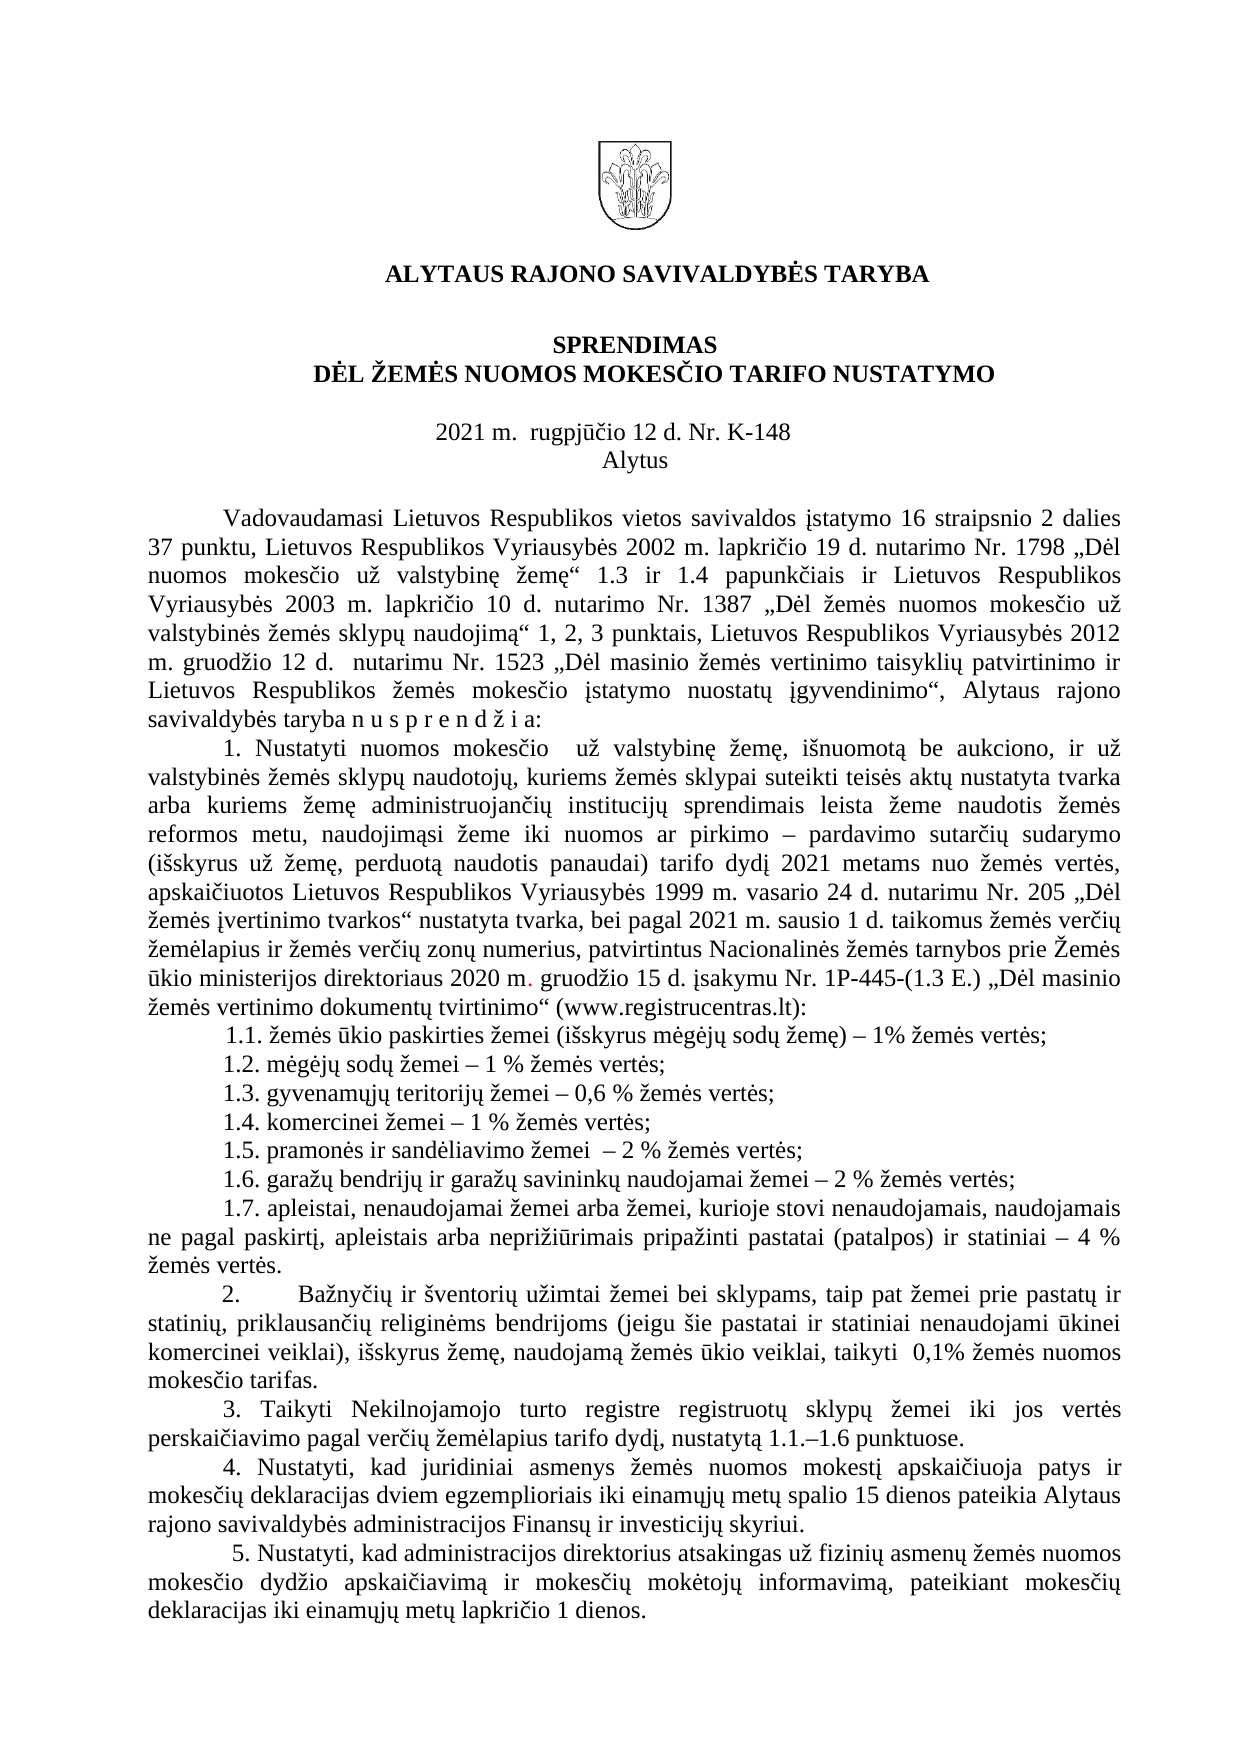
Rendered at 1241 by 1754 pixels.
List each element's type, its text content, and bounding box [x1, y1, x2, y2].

text 1.5. pramonės ir sandėliavimo žemei – 2 % žemės vertės; [148, 1136, 1122, 1164]
text 1.3. gyvenamųjų teritorijų žemei – 0,6 % žemės vertės; [148, 1078, 1122, 1107]
text 5. Nustatyti, kad administracijos direktorius atsakingas už fizinių asmenų žemės nuomos mokesčio dydžio apskaičiavimą ir mokesčių mokėtojų informavimą, pateikiant mokesčių deklaracijas iki einamųjų metų lapkričio 1 dienos. [148, 1538, 1122, 1624]
text 2. Bažnyčių ir šventorių užimtai žemei bei sklypams, taip pat žemei prie pastatų ir statinių, priklausančių religinėms bendrijoms (jeigu šie pastatai ir statiniai nenaudojami ūkinei komercinei veiklai), išskyrus žemę, naudojamą žemės ūkio veiklai, taikyti 0,1% žemės nuomos mokesčio tarifas. [148, 1279, 1122, 1394]
text 1.1. žemės ūkio paskirties žemei (išskyrus mėgėjų sodų žemę) – 1% žemės vertės; [148, 1021, 1122, 1049]
text Vadovaudamasi Lietuvos Respublikos vietos savivaldos įstatymo 16 straipsnio 2 dalies 37 punktu, Lietuvos Respublikos Vyriausybės 2002 m. lapkričio 19 d. nutarimo Nr. 1798 „Dėl nuomos mokesčio už valstybinę žemę“ 1.3 ir 1.4 papunkčiais ir Lietuvos Respublikos Vyriausybės 2003 m. lapkričio 10 d. nutarimo Nr. 1387 „Dėl žemės nuomos mokesčio už valstybinės žemės sklypų naudojimą“ 1, 2, 3 punktais, Lietuvos Respublikos Vyriausybės 2012 m. gruodžio 12 d. nutarimu Nr. 1523 „Dėl masinio žemės vertinimo taisyklių patvirtinimo ir Lietuvos Respublikos žemės mokesčio įstatymo nuostatų įgyvendinimo“, Alytaus rajono savivaldybės taryba n u s p r e n d ž i a: [148, 503, 1122, 733]
text 1.4. komercinei žemei – 1 % žemės vertės; [148, 1107, 1122, 1136]
text 1.6. garažų bendrijų ir garažų savininkų naudojamai žemei – 2 % žemės vertės; [148, 1164, 1122, 1193]
text ALYTAUS RAJONO SAVIVALDYBĖS TARYBA [148, 259, 1122, 287]
text 1.7. apleistai, nenaudojamai žemei arba žemei, kurioje stovi nenaudojamais, naudojamais ne pagal paskirtį, apleistais arba neprižiūrimais pripažinti pastatai (patalpos) ir statiniai – 4 % žemės vertės. [148, 1193, 1122, 1279]
text 1. Nustatyti nuomos mokesčio už valstybinę žemę, išnuomotą be aukciono, ir už valstybinės žemės sklypų naudotojų, kuriems žemės sklypai suteikti teisės aktų nustatyta tvarka arba kuriems žemę administruojančių institucijų sprendimais leista žeme naudotis žemės reformos metu, naudojimąsi žeme iki nuomos ar pirkimo – pardavimo sutarčių sudarymo (išskyrus už žemę, perduotą naudotis panaudai) tarifo dydį 2021 metams nuo žemės vertės, apskaičiuotos Lietuvos Respublikos Vyriausybės 1999 m. vasario 24 d. nutarimu Nr. 205 „Dėl žemės įvertinimo tvarkos“ nustatyta tvarka, bei pagal 2021 m. sausio 1 d. taikomus žemės verčių žemėlapius ir žemės verčių zonų numerius, patvirtintus Nacionalinės žemės tarnybos prie Žemės ūkio ministerijos direktoriaus 2020 m. gruodžio 15 d. įsakymu Nr. 1P-445-(1.3 E.) „Dėl masinio žemės vertinimo dokumentų tvirtinimo“ (www.registrucentras.lt): [148, 733, 1122, 1021]
text SPRENDIMAS [148, 331, 1122, 359]
text DĖL ŽEMĖS NUOMOS MOKESČIO TARIFO NUSTATYMO [148, 359, 1122, 388]
text 4. Nustatyti, kad juridiniai asmenys žemės nuomos mokestį apskaičiuoja patys ir mokesčių deklaracijas dviem egzemplioriais iki einamųjų metų spalio 15 dienos pateikia Alytaus rajono savivaldybės administracijos Finansų ir investicijų skyriui. [148, 1452, 1122, 1538]
text 1.2. mėgėjų sodų žemei – 1 % žemės vertės; [148, 1049, 1122, 1078]
text 2021 m. rugpjūčio 12 d. Nr. K-148 [148, 417, 1122, 446]
text Alytus [148, 446, 1122, 474]
text 3. Taikyti Nekilnojamojo turto registre registruotų sklypų žemei iki jos vertės perskaičiavimo pagal verčių žemėlapius tarifo dydį, nustatytą 1.1.–1.6 punktuose. [148, 1394, 1122, 1452]
